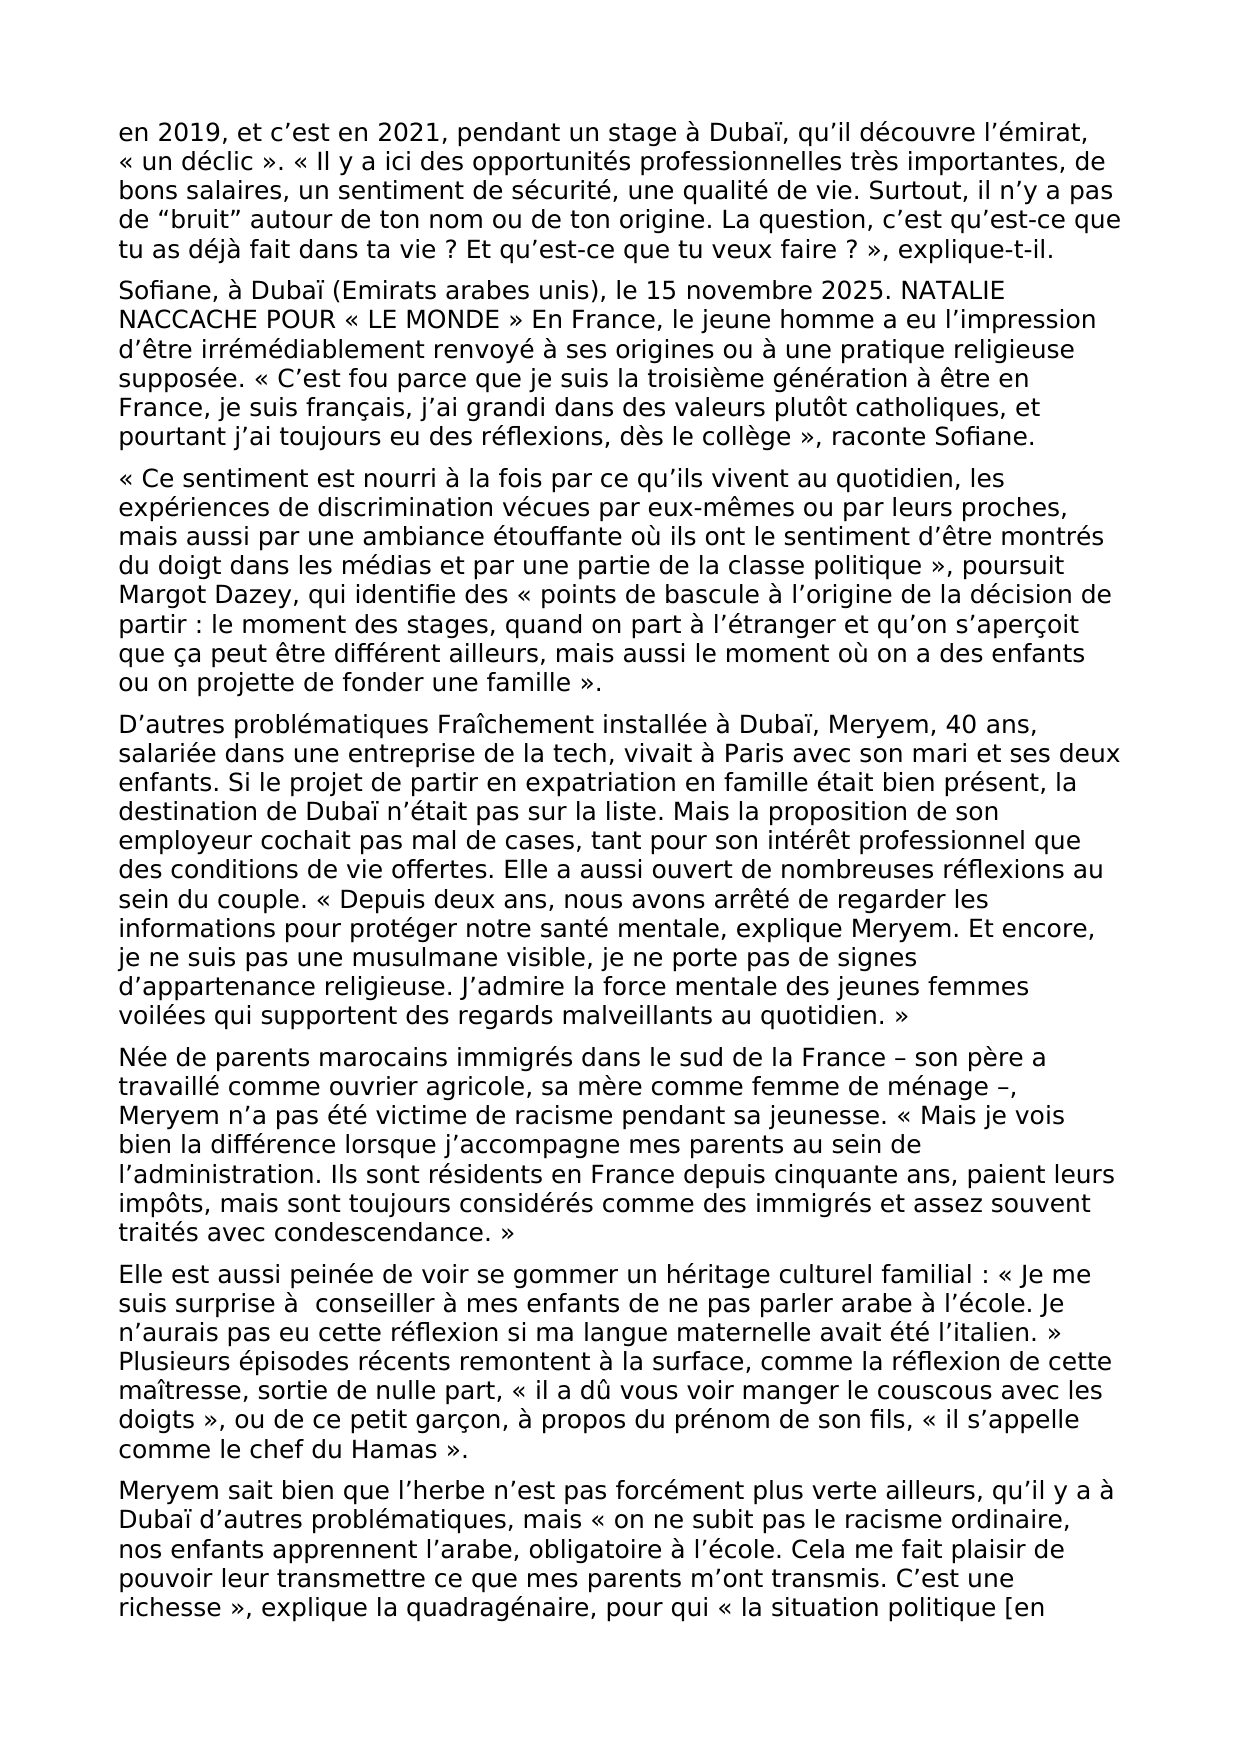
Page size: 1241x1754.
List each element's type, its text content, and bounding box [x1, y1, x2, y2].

text « Ce sentiment est nourri à la fois par ce qu’ils vivent au quotidien, les expériences de discrimination vécues par eux-mêmes ou par leurs proches, mais aussi par une ambiance étouffante où ils ont le sentiment d’être montrés du doigt dans les médias et par une partie de la classe politique », poursuit Margot Dazey, qui identifie des « points de bascule à l’origine de la décision de partir : le moment des stages, quand on part à l’étranger et qu’on s’aperçoit que ça peut être différent ailleurs, mais aussi le moment où on a des enfants ou on projette de fonder une famille ». [118, 464, 1122, 697]
text D’autres problématiques Fraîchement installée à Dubaï, Meryem, 40 ans, salariée dans une entreprise de la tech, vivait à Paris avec son mari et ses deux enfants. Si le projet de partir en expatriation en famille était bien présent, la destination de Dubaï n’était pas sur la liste. Mais la proposition de son employeur cochait pas mal de cases, tant pour son intérêt professionnel que des conditions de vie offertes. Elle a aussi ouvert de nombreuses réflexions au sein du couple. « Depuis deux ans, nous avons arrêté de regarder les informations pour protéger notre santé mentale, explique Meryem. Et encore, je ne suis pas une musulmane visible, je ne porte pas de signes d’appartenance religieuse. J’admire la force mentale des jeunes femmes voilées qui supportent des regards malveillants au quotidien. » [118, 710, 1122, 1031]
text Née de parents marocains immigrés dans le sud de la France – son père a travaillé comme ouvrier agricole, sa mère comme femme de ménage –, Meryem n’a pas été victime de racisme pendant sa jeunesse. « Mais je vois bien la différence lorsque j’accompagne mes parents au sein de l’administration. Ils sont résidents en France depuis cinquante ans, paient leurs impôts, mais sont toujours considérés comme des immigrés et assez souvent traités avec condescendance. » [118, 1043, 1122, 1247]
text en 2019, et c’est en 2021, pendant un stage à Dubaï, qu’il découvre l’émirat, « un déclic ». « Il y a ici des opportunités professionnelles très importantes, de bons salaires, un sentiment de sécurité, une qualité de vie. Surtout, il n’y a pas de “bruit” autour de ton nom ou de ton origine. La question, c’est qu’est-ce que tu as déjà fait dans ta vie ? Et qu’est-ce que tu veux faire ? », explique-t-il. [118, 118, 1122, 264]
text Meryem sait bien que l’herbe n’est pas forcément plus verte ailleurs, qu’il y a à Dubaï d’autres problématiques, mais « on ne subit pas le racisme ordinaire, nos enfants apprennent l’arabe, obligatoire à l’école. Cela me fait plaisir de pouvoir leur transmettre ce que mes parents m’ont transmis. C’est une richesse », explique la quadragénaire, pour qui « la situation politique [en [118, 1476, 1122, 1622]
text Elle est aussi peinée de voir se gommer un héritage culturel familial : « Je me suis surprise à conseiller à mes enfants de ne pas parler arabe à l’école. Je n’aurais pas eu cette réflexion si ma langue maternelle avait été l’italien. » Plusieurs épisodes récents remontent à la surface, comme la réflexion de cette maîtresse, sortie de nulle part, « il a dû vous voir manger le couscous avec les doigts », ou de ce petit garçon, à propos du prénom de son fils, « il s’appelle comme le chef du Hamas ». [118, 1260, 1122, 1464]
text Sofiane, à Dubaï (Emirats arabes unis), le 15 novembre 2025. NATALIE NACCACHE POUR « LE MONDE » En France, le jeune homme a eu l’impression d’être irrémédiablement renvoyé à ses origines ou à une pratique religieuse supposée. « C’est fou parce que je suis la troisième génération à être en France, je suis français, j’ai grandi dans des valeurs plutôt catholiques, et pourtant j’ai toujours eu des réflexions, dès le collège », raconte Sofiane. [118, 276, 1122, 451]
